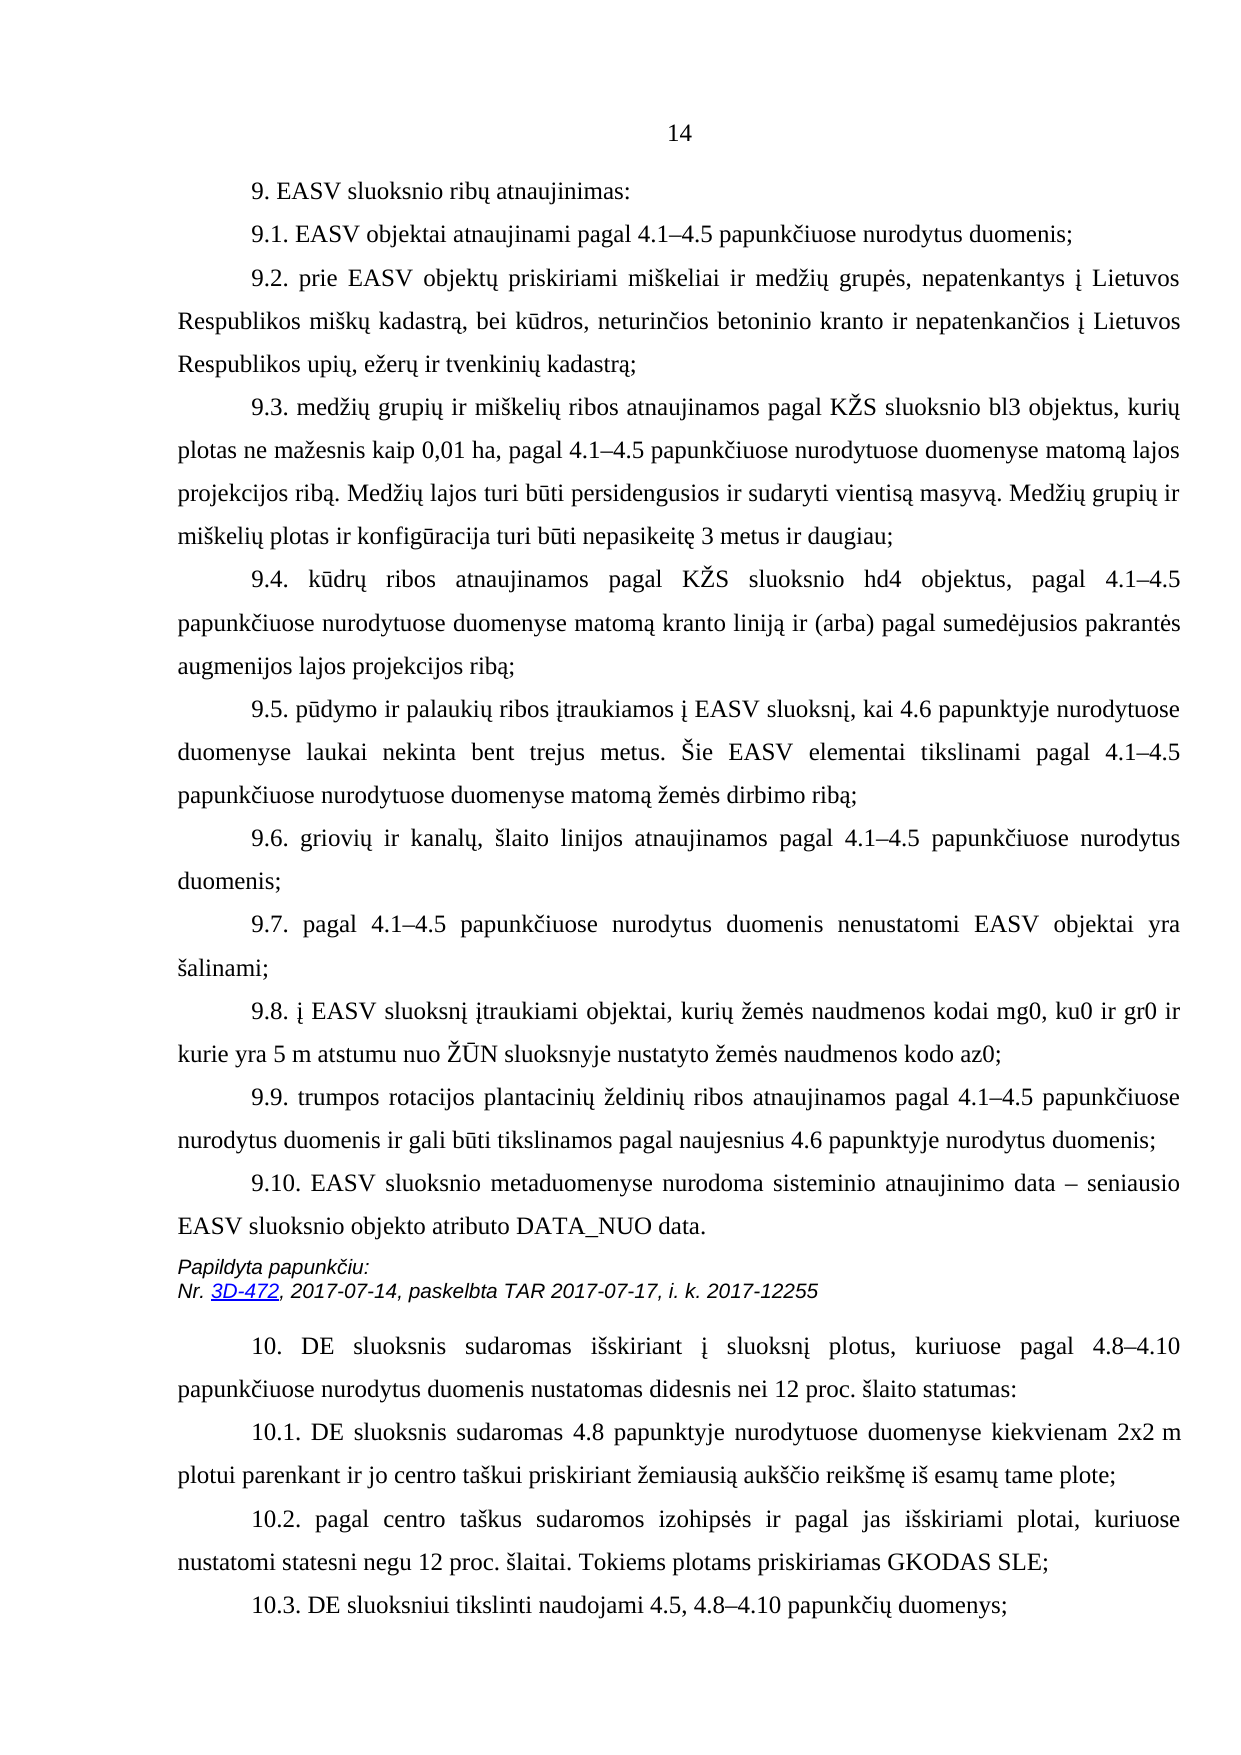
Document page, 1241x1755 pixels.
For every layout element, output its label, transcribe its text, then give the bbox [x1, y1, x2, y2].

text 10. DE sluoksnis sudaromas išskiriant į sluoksnį plotus, kuriuose pagal 4.8–4.10 papunkčiuose nurodytus duomenis nustatomas didesnis nei 12 proc. šlaito statumas: [177, 1331, 1181, 1403]
text 9.4. kūdrų ribos atnaujinamos pagal KŽS sluoksnio hd4 objektus, pagal 4.1–4.5 papunkčiuose nurodytuose duomenyse matomą kranto liniją ir (arba) pagal sumedėjusios pakrantės augmenijos lajos projekcijos ribą; [177, 564, 1181, 679]
text 10.3. DE sluoksniui tikslinti naudojami 4.5, 4.8–4.10 papunkčių duomenys; [177, 1590, 1181, 1619]
text Papildyta papunkčiu: [177, 1254, 1181, 1278]
text 9.8. į EASV sluoksnį įtraukiami objektai, kurių žemės naudmenos kodai mg0, ku0 ir gr0 ir kurie yra 5 m atstumu nuo ŽŪN sluoksnyje nustatyto žemės naudmenos kodo az0; [177, 996, 1181, 1068]
text 9.3. medžių grupių ir miškelių ribos atnaujinamos pagal KŽS sluoksnio bl3 objektus, kurių plotas ne mažesnis kaip 0,01 ha, pagal 4.1–4.5 papunkčiuose nurodytuose duomenyse matomą lajos projekcijos ribą. Medžių lajos turi būti persidengusios ir sudaryti vientisą masyvą. Medžių grupių ir miškelių plotas ir konfigūracija turi būti nepasikeitę 3 metus ir daugiau; [177, 392, 1181, 550]
text Nr. 3D-472, 2017-07-14, paskelbta TAR 2017-07-17, i. k. 2017-12255 [177, 1278, 1181, 1302]
text 10.2. pagal centro taškus sudaromos izohipsės ir pagal jas išskiriami plotai, kuriuose nustatomi statesni negu 12 proc. šlaitai. Tokiems plotams priskiriamas GKODAS SLE; [177, 1504, 1181, 1576]
text 9. EASV sluoksnio ribų atnaujinimas: [177, 176, 1181, 205]
text 9.6. griovių ir kanalų, šlaito linijos atnaujinamos pagal 4.1–4.5 papunkčiuose nurodytus duomenis; [177, 823, 1181, 895]
text 9.5. pūdymo ir palaukių ribos įtraukiamos į EASV sluoksnį, kai 4.6 papunktyje nurodytuose duomenyse laukai nekinta bent trejus metus. Šie EASV elementai tikslinami pagal 4.1–4.5 papunkčiuose nurodytuose duomenyse matomą žemės dirbimo ribą; [177, 694, 1181, 809]
text 10.1. DE sluoksnis sudaromas 4.8 papunktyje nurodytuose duomenyse kiekvienam 2x2 m plotui parenkant ir jo centro taškui priskiriant žemiausią aukščio reikšmę iš esamų tame plote; [177, 1417, 1181, 1489]
text 9.7. pagal 4.1–4.5 papunkčiuose nurodytus duomenis nenustatomi EASV objektai yra šalinami; [177, 909, 1181, 981]
text 9.1. EASV objektai atnaujinami pagal 4.1–4.5 papunkčiuose nurodytus duomenis; [177, 219, 1181, 248]
text 9.9. trumpos rotacijos plantacinių želdinių ribos atnaujinamos pagal 4.1–4.5 papunkčiuose nurodytus duomenis ir gali būti tikslinamos pagal naujesnius 4.6 papunktyje nurodytus duomenis; [177, 1082, 1181, 1154]
text 9.10. EASV sluoksnio metaduomenyse nurodoma sisteminio atnaujinimo data – seniausio EASV sluoksnio objekto atributo DATA_NUO data. [177, 1168, 1181, 1240]
text 9.2. prie EASV objektų priskiriami miškeliai ir medžių grupės, nepatenkantys į Lietuvos Respublikos miškų kadastrą, bei kūdros, neturinčios betoninio kranto ir nepatenkančios į Lietuvos Respublikos upių, ežerų ir tvenkinių kadastrą; [177, 263, 1181, 378]
